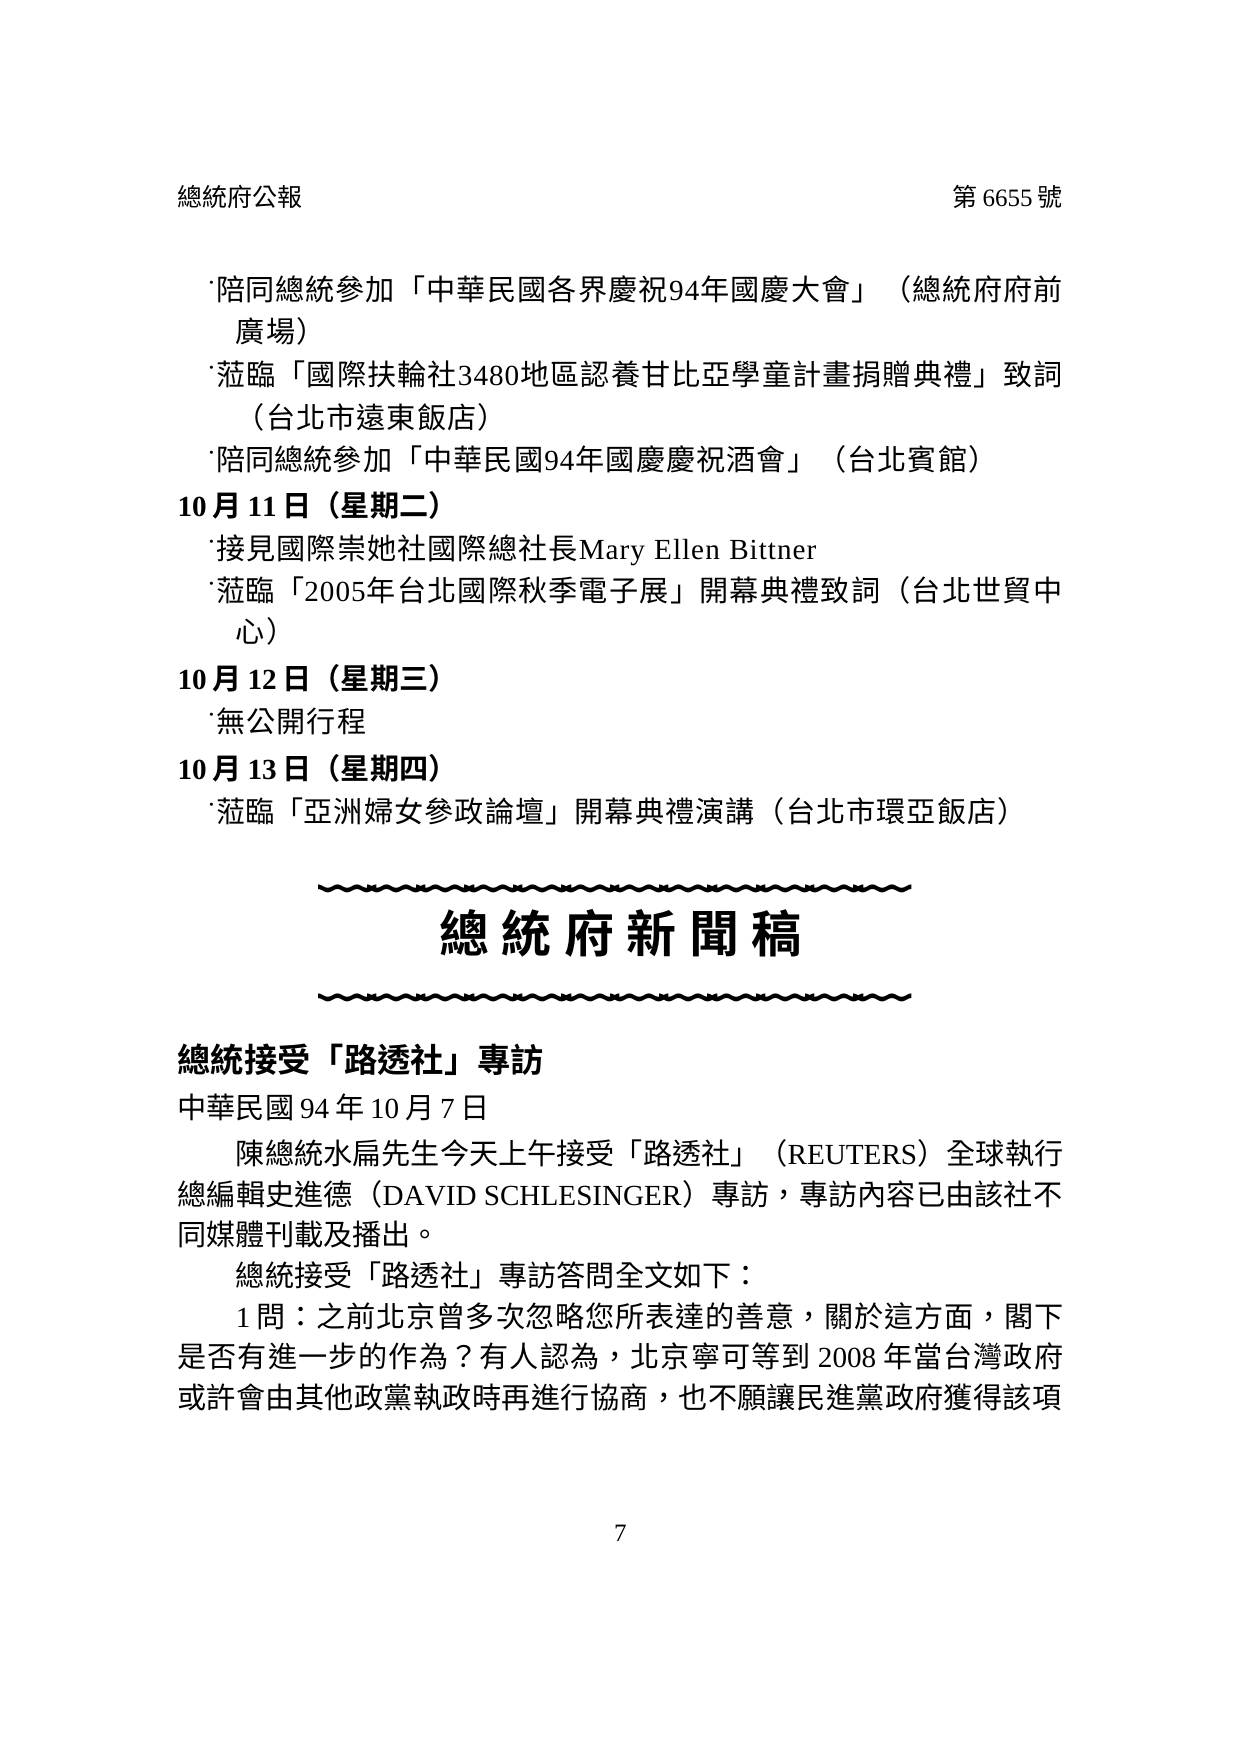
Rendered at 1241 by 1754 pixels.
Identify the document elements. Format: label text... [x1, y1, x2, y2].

text 總 統 府 新 聞 稿 [177, 905, 1063, 964]
text 10月12日（星期三） [177, 651, 1063, 699]
text ˙蒞臨「亞洲婦女參政論壇」開幕典禮演講（台北市環亞飯店） [206, 789, 1063, 830]
text 1問：之前北京曾多次忽略您所表達的善意，關於這方面，閣下是否有進一步的作為？有人認為，北京寧可等到2008年當台灣政府或許會由其他政黨執政時再進行協商，也不願讓民進黨政府獲得該項 [177, 1294, 1063, 1416]
text ˙蒞臨「2005年台北國際秋季電子展」開幕典禮致詞（台北世貿中心） [206, 568, 1063, 651]
text ﹏﹏﹏﹏﹏﹏﹏﹏﹏﹏﹏﹏ [177, 868, 1063, 893]
text 總統接受「路透社」專訪 [177, 1039, 1063, 1080]
text 10月11日（星期二） [177, 478, 1063, 526]
text ﹏﹏﹏﹏﹏﹏﹏﹏﹏﹏﹏﹏ [177, 976, 1063, 1001]
text 總統接受「路透社」專訪答問全文如下： [177, 1254, 1063, 1294]
text ˙蒞臨「國際扶輪社3480地區認養甘比亞學童計畫捐贈典禮」致詞（台北市遠東飯店） [206, 351, 1063, 437]
text 10月13日（星期四） [177, 741, 1063, 789]
text ˙接見國際崇她社國際總社長Mary Ellen Bittner [206, 526, 1063, 568]
text ˙陪同總統參加「中華民國94年國慶慶祝酒會」（台北賓館） [206, 437, 1063, 478]
text 陳總統水扁先生今天上午接受「路透社」（REUTERS）全球執行總編輯史進德（DAVID SCHLESINGER）專訪，專訪內容已由該社不同媒體刊載及播出。 [177, 1132, 1063, 1254]
text ˙無公開行程 [206, 699, 1063, 741]
text 中華民國94年10月7日 [177, 1085, 1063, 1127]
text ˙陪同總統參加「中華民國各界慶祝94年國慶大會」（總統府府前廣場） [206, 266, 1063, 351]
